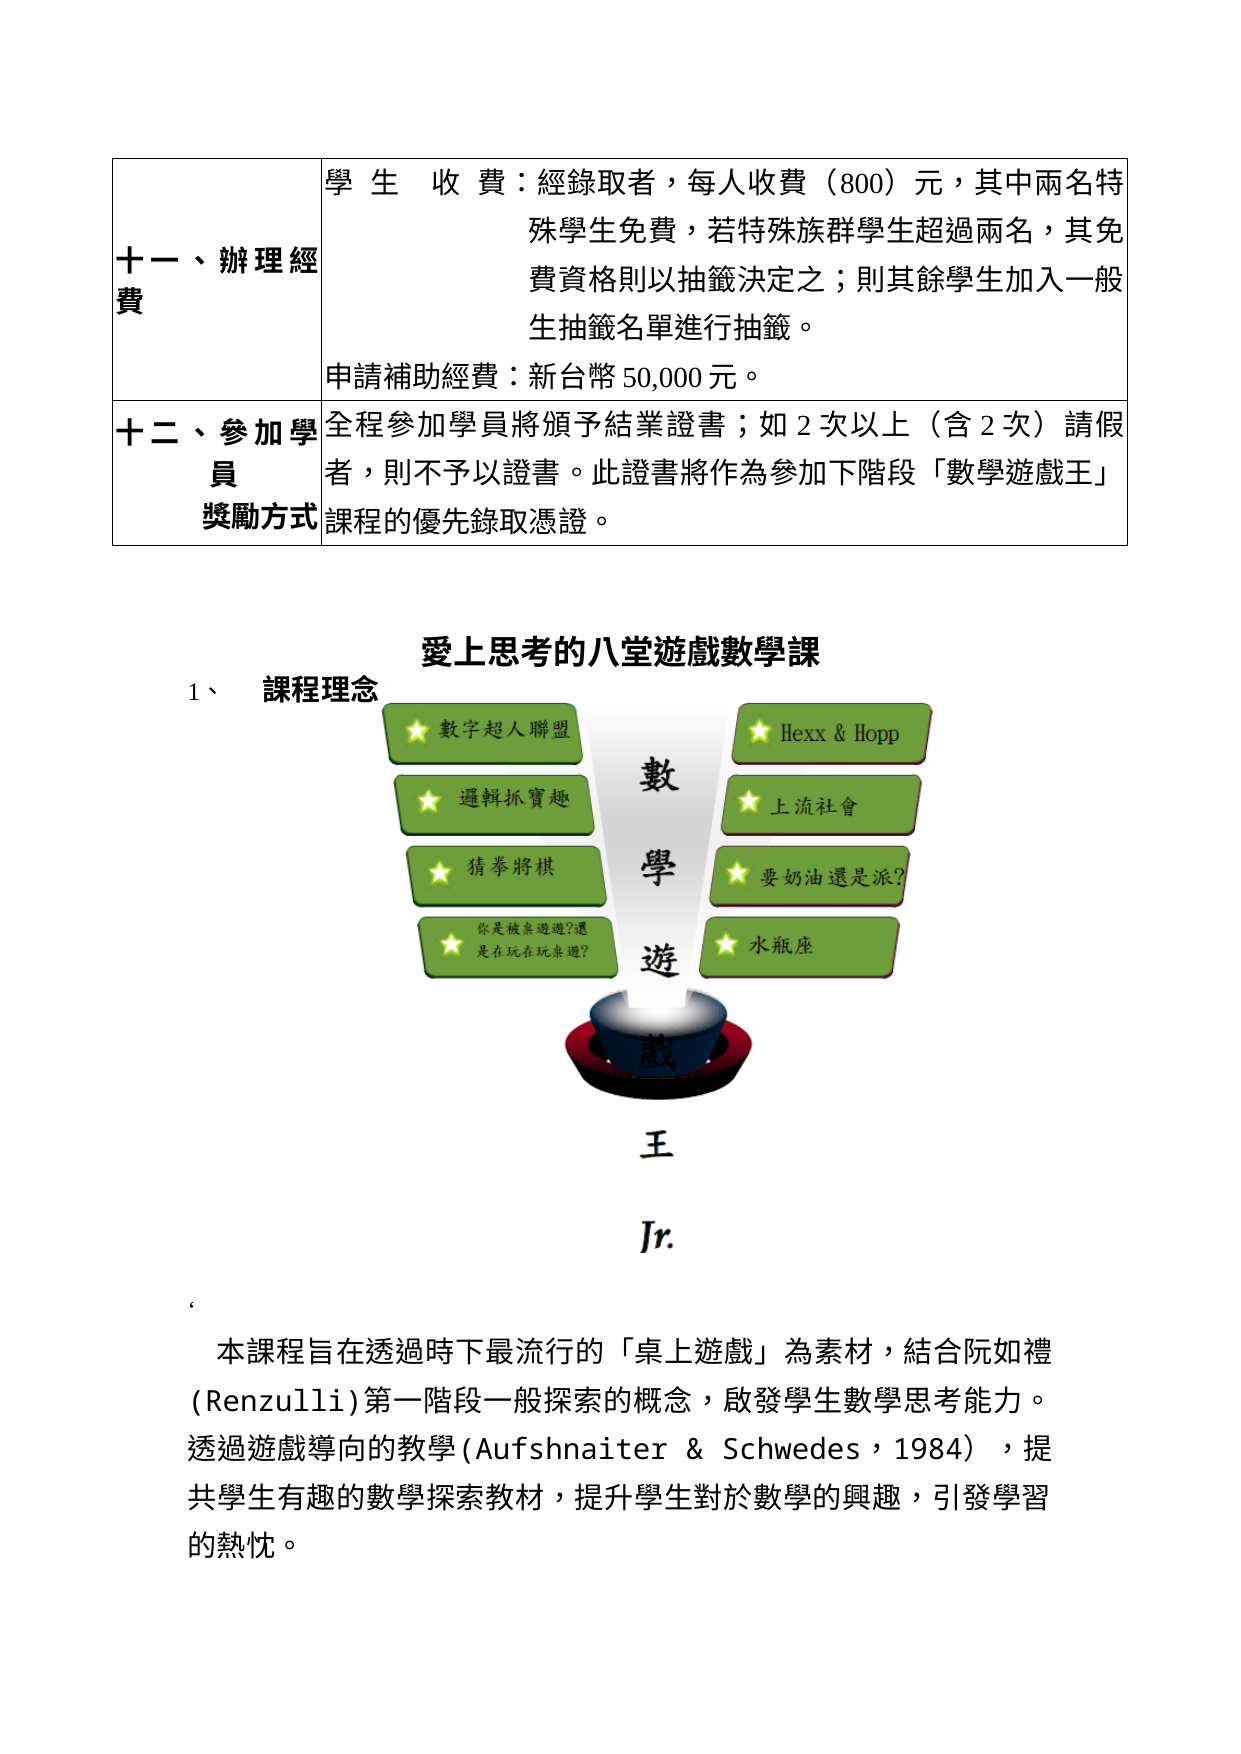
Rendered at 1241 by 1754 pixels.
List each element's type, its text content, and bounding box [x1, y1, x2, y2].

table_cell 十一、辦理經費 [113, 159, 321, 400]
text ‘ [187, 1296, 1053, 1324]
text 愛上思考的八堂遊戲數學課 [187, 608, 1053, 671]
list 課程理念 [187, 671, 1053, 708]
table_cell 學 生 收 費：經錄取者，每人收費（800）元，其中兩名特殊學生免費，若特殊族群學生超過兩名，其免費資格則以抽籤決定之；則其餘學生加入一般生抽籤名單進行抽籤。 申請補助經費：新台幣50,000元。 [322, 159, 1127, 400]
table_cell 全程參加學員將頒予結業證書；如2次以上（含2次）請假者，則不予以證書。此證書將作為參加下階段「數學遊戲王」課程的優先錄取憑證。 [322, 401, 1127, 545]
table_cell 十二、參加學員 獎勵方式 [113, 401, 321, 545]
text 本課程旨在透過時下最流行的「桌上遊戲」為素材，結合阮如禮(Renzulli)第一階段一般探索的概念，啟發學生數學思考能力。透過遊戲導向的教學(Aufshnaiter & Schwedes，1984），提共學生有趣的數學探索教材，提升學生對於數學的興趣，引發學習的熱忱。 [187, 1329, 1053, 1565]
